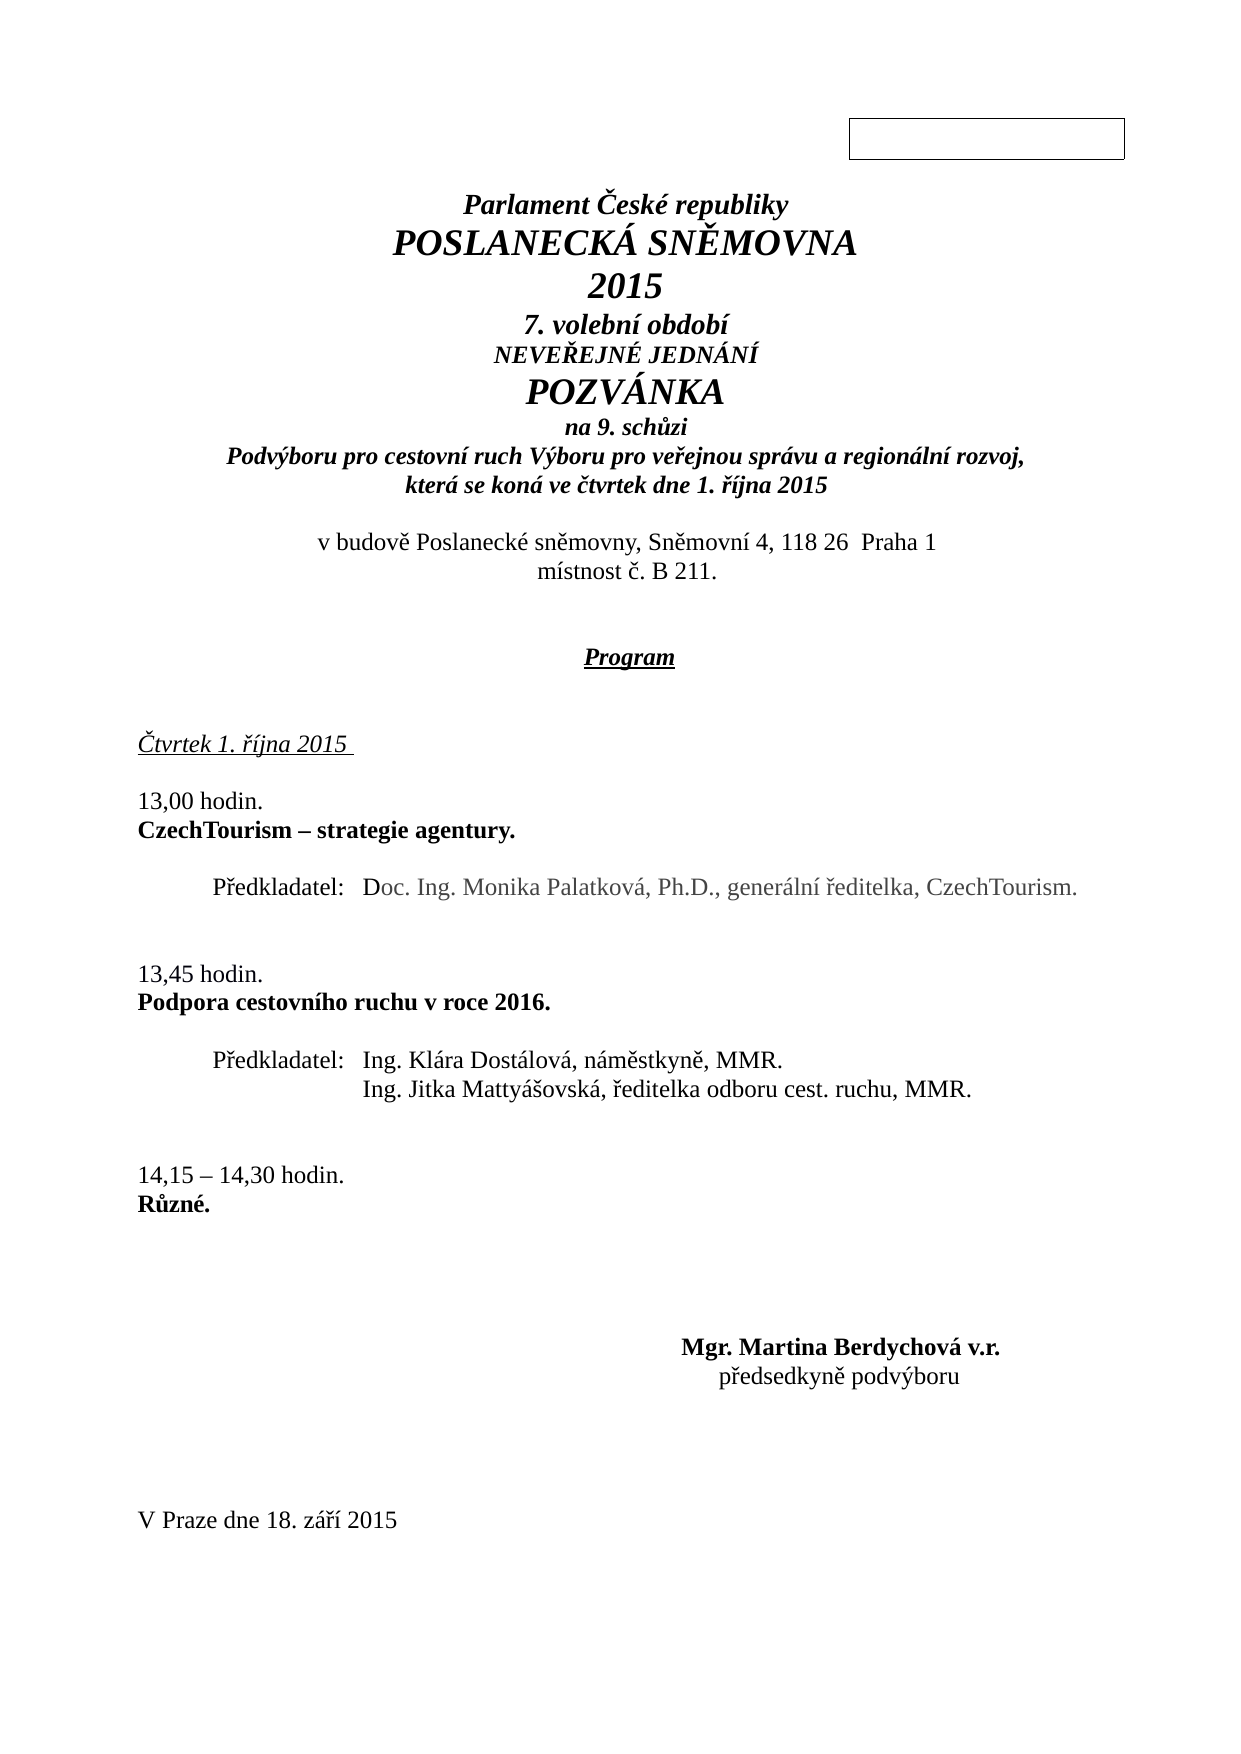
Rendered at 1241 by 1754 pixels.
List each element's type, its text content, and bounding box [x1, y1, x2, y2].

text Různé. [137, 1189, 1123, 1217]
text Program [137, 642, 1123, 671]
table_header Parlament České republiky POSLANECKÁ SNĚMOVNA 2015 7. volební období [130, 187, 1124, 341]
text CzechTourism – strategie agentury. [137, 815, 1123, 844]
table_cell v budově Poslanecké sněmovny, Sněmovní 4, 118 26 Praha 1 místnost č. B 211. [130, 528, 1124, 642]
table_cell NEVEŘEJNÉ JEDNÁNÍ [130, 341, 1124, 369]
text Ing. Jitka Mattyášovská, ředitelka odboru cest. ruchu, MMR. [137, 1074, 1123, 1102]
table_cell na 9. schůzi [130, 413, 1124, 441]
text 13,45 hodin. [137, 959, 1123, 987]
text Podpora cestovního ruchu v roce 2016. [137, 987, 1123, 1016]
table_header [850, 119, 1124, 158]
text Mgr. Martina Berdychová v.r. [137, 1304, 1123, 1361]
text 14,15 – 14,30 hodin. [137, 1160, 1123, 1189]
text Předkladatel: Ing. Klára Dostálová, náměstkyně, MMR. [137, 1045, 1123, 1074]
text 13,00 hodin. [137, 786, 1123, 815]
table_cell která se koná ve čtvrtek dne 1. října 2015 [130, 470, 1124, 527]
text Předkladatel: Doc. Ing. Monika Palatková, Ph.D., generální ředitelka, CzechTourism. [137, 872, 1123, 901]
table_cell Podvýboru pro cestovní ruch Výboru pro veřejnou správu a regionální rozvoj, [130, 441, 1124, 470]
table_cell POZVÁNKA [130, 369, 1124, 412]
text V Praze dne 18. září 2015 [137, 1505, 1123, 1534]
text předsedkyně podvýboru [137, 1361, 1123, 1390]
text Čtvrtek 1. října 2015 [137, 729, 1123, 757]
